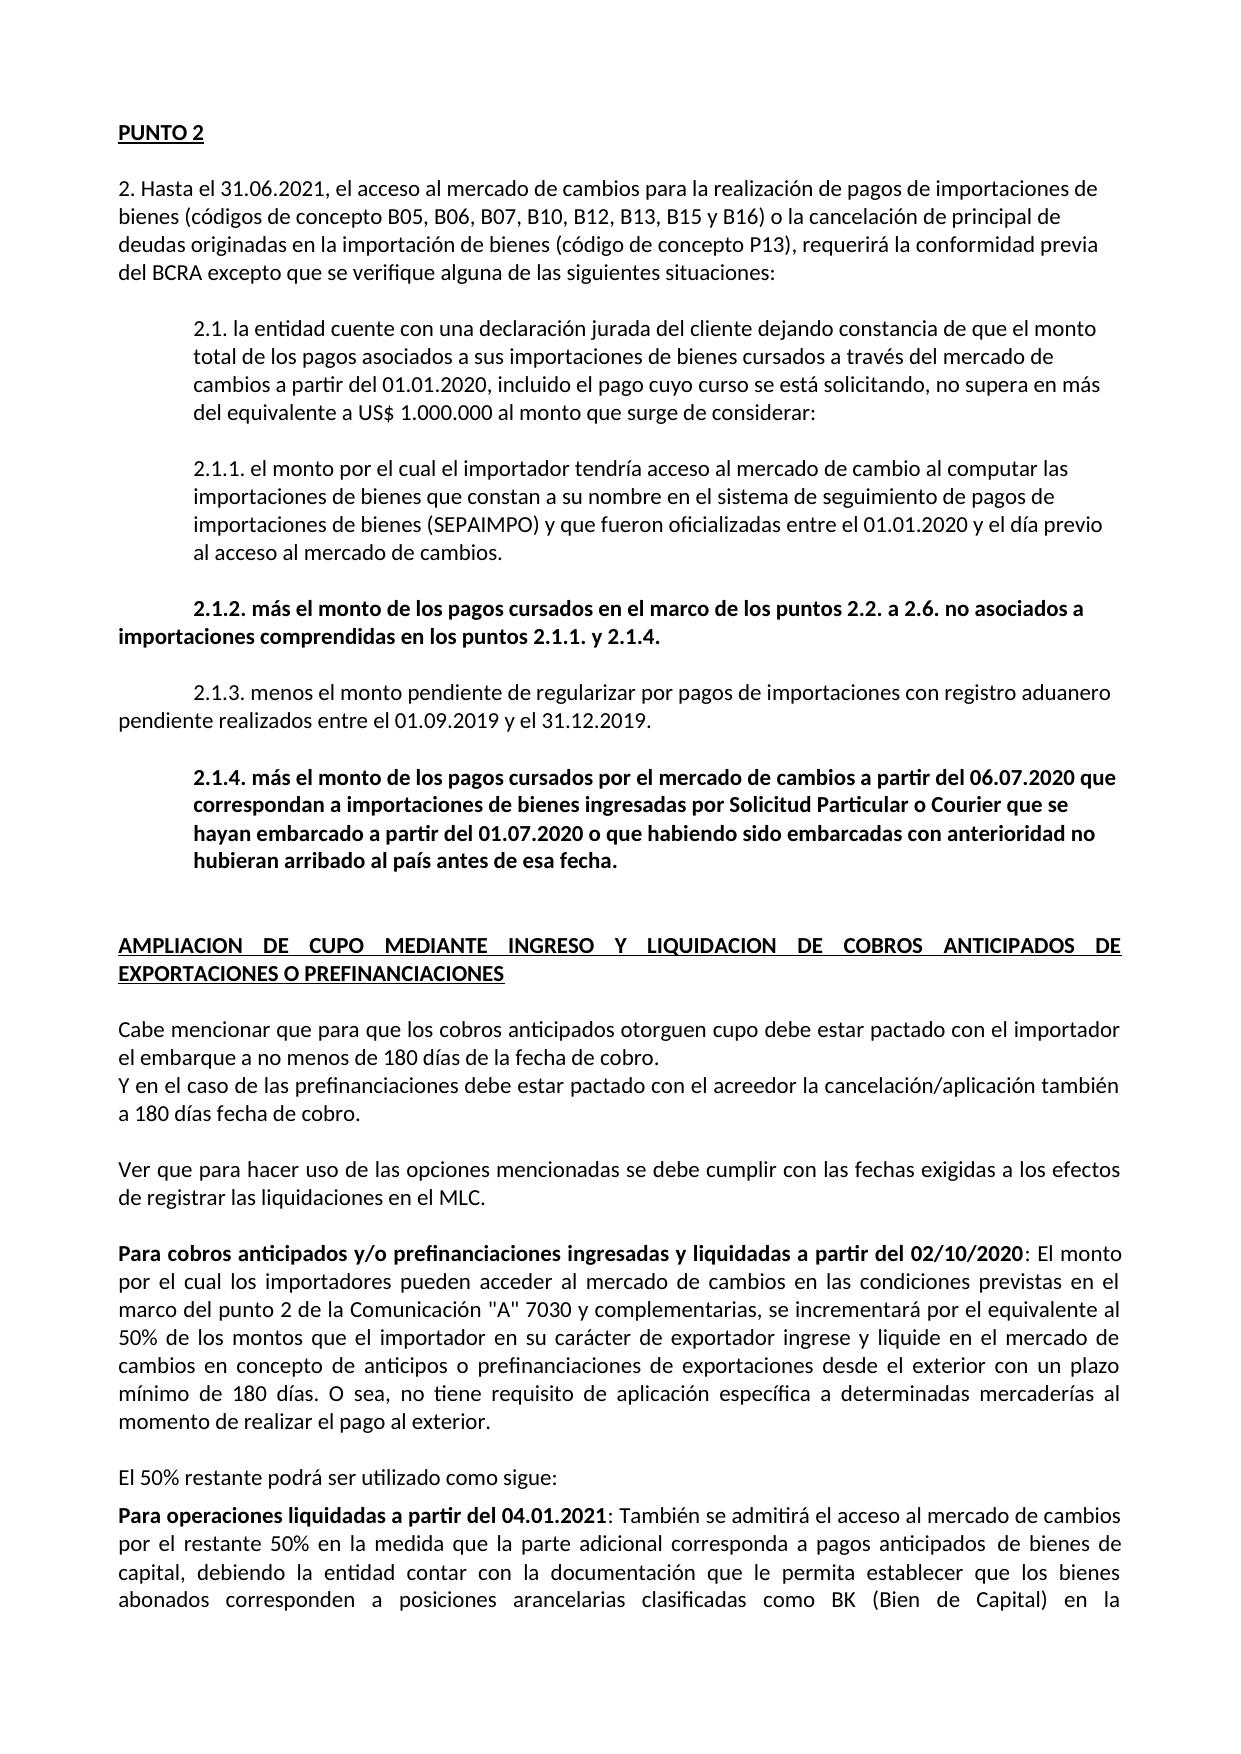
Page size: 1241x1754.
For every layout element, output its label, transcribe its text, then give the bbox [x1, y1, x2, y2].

text Cabe mencionar que para que los cobros anticipados otorguen cupo debe estar pactado con el importador el embarque a no menos de 180 días de la fecha de cobro. [118, 1015, 1122, 1071]
text El 50% restante podrá ser utilizado como sigue: [118, 1463, 1122, 1491]
text Para operaciones liquidadas a partir del 04.01.2021: También se admitirá el acceso al mercado de cambios por el restante 50% en la medida que la parte adicional corresponda a pagos anticipados de bienes de capital, debiendo la entidad contar con la documentación que le permita establecer que los bienes abonados corresponden a posiciones arancelarias clasificadas como BK (Bien de Capital) en la [118, 1502, 1122, 1614]
text 2.1.3. menos el monto pendiente de regularizar por pagos de importaciones con registro aduanero pendiente realizados entre el 01.09.2019 y el 31.12.2019. [118, 678, 1122, 734]
text AMPLIACION DE CUPO MEDIANTE INGRESO Y LIQUIDACION DE COBROS ANTICIPADOS DE [118, 931, 1122, 955]
text EXPORTACIONES O PREFINANCIACIONES [118, 956, 1122, 987]
text PUNTO 2 [118, 118, 1122, 146]
text 2. Hasta el 31.06.2021, el acceso al mercado de cambios para la realización de pagos de importaciones de bienes (códigos de concepto B05, B06, B07, B10, B12, B13, B15 y B16) o la cancelación de principal de deudas originadas en la importación de bienes (código de concepto P13), requerirá la conformidad previa del BCRA excepto que se verifique alguna de las siguientes situaciones: [118, 174, 1122, 286]
text Ver que para hacer uso de las opciones mencionadas se debe cumplir con las fechas exigidas a los efectos de registrar las liquidaciones en el MLC. [118, 1155, 1122, 1211]
text 2.1.4. más el monto de los pagos cursados por el mercado de cambios a partir del 06.07.2020 que correspondan a importaciones de bienes ingresadas por Solicitud Particular o Courier que se hayan embarcado a partir del 01.07.2020 o que habiendo sido embarcadas con anterioridad no hubieran arribado al país antes de esa fecha. [193, 763, 1122, 875]
text 2.1.2. más el monto de los pagos cursados en el marco de los puntos 2.2. a 2.6. no asociados a importaciones comprendidas en los puntos 2.1.1. y 2.1.4. [118, 594, 1122, 651]
text Y en el caso de las prefinanciaciones debe estar pactado con el acreedor la cancelación/aplicación también a 180 días fecha de cobro. [118, 1071, 1122, 1127]
text Para cobros anticipados y/o prefinanciaciones ingresadas y liquidadas a partir del 02/10/2020: El monto por el cual los importadores pueden acceder al mercado de cambios en las condiciones previstas en el marco del punto 2 de la Comunicación "A" 7030 y complementarias, se incrementará por el equivalente al 50% de los montos que el importador en su carácter de exportador ingrese y liquide en el mercado de cambios en concepto de anticipos o prefinanciaciones de exportaciones desde el exterior con un plazo mínimo de 180 días. O sea, no tiene requisito de aplicación específica a determinadas mercaderías al momento de realizar el pago al exterior. [118, 1239, 1122, 1435]
text 2.1.1. el monto por el cual el importador tendría acceso al mercado de cambio al computar las importaciones de bienes que constan a su nombre en el sistema de seguimiento de pagos de importaciones de bienes (SEPAIMPO) y que fueron oficializadas entre el 01.01.2020 y el día previo al acceso al mercado de cambios. [193, 454, 1122, 566]
text 2.1. la entidad cuente con una declaración jurada del cliente dejando constancia de que el monto total de los pagos asociados a sus importaciones de bienes cursados a través del mercado de cambios a partir del 01.01.2020, incluido el pago cuyo curso se está solicitando, no supera en más del equivalente a US$ 1.000.000 al monto que surge de considerar: [193, 314, 1122, 426]
